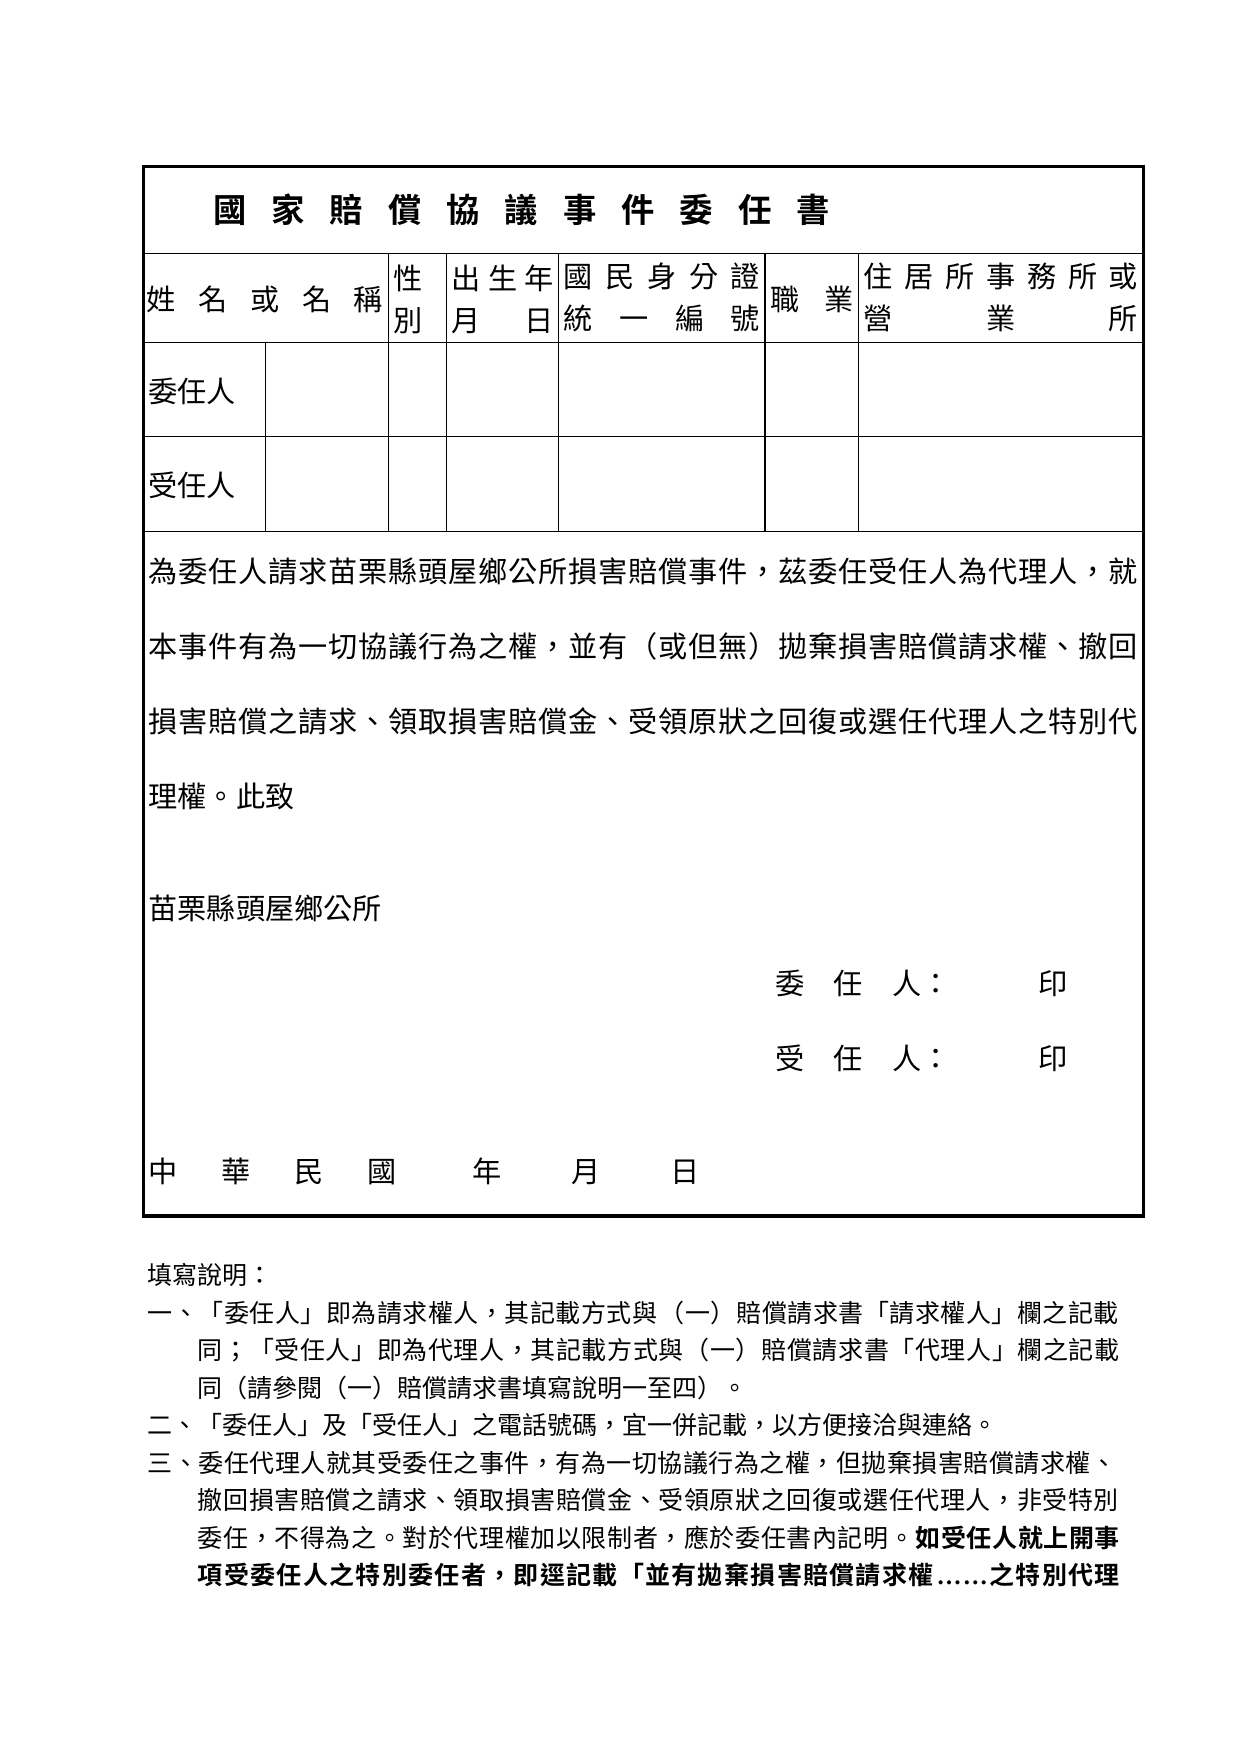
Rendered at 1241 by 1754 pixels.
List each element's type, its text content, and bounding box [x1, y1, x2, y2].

text 填寫說明： [148, 1255, 1120, 1292]
table_cell [766, 343, 858, 436]
table_cell [447, 343, 558, 436]
table_cell [559, 343, 764, 436]
table_cell [559, 437, 764, 531]
table_cell 委任人 [145, 343, 265, 436]
table_cell [766, 437, 858, 531]
text 二、「委任人」及「受任人」之電話號碼，宜一併記載，以方便接洽與連絡。 [148, 1405, 1120, 1442]
table_cell [266, 343, 388, 436]
table_cell 出生年月日 [447, 254, 558, 342]
table_cell [447, 437, 558, 531]
table_cell 為委任人請求苗栗縣頭屋鄉公所損害賠償事件，茲委任受任人為代理人，就本事件有為一切協議行為之權，並有（或但無）拋棄損害賠償請求權、撤回損害賠償之請求、領取損害賠償金、受領原狀之回復或選任代理人之特別代理權。此致 苗栗縣頭屋鄉公所 委 任 人： 印 受 任 人： 印 中 華 民 國 年 月 日 [145, 532, 1142, 1214]
table_cell 住 居 所 事 務 所 或 營 業 所 或營業所 [859, 254, 1142, 342]
table_cell [859, 343, 1142, 436]
text 三、委任代理人就其受委任之事件，有為一切協議行為之權，但拋棄損害賠償請求權、撤回損害賠償之請求、領取損害賠償金、受領原狀之回復或選任代理人，非受特別委任，不得為之。對於代理權加以限制者，應於委任書內記明。如受任人就上開事項受委任人之特別委任者，即逕記載「並有拋棄損害賠償請求權……之特別代理 [148, 1442, 1120, 1592]
table_cell 職業 [766, 254, 858, 342]
table_cell [266, 437, 388, 531]
table_cell [859, 437, 1142, 531]
table_cell 受任人 [145, 437, 265, 531]
table_cell 姓 名 或 名 稱 [145, 254, 388, 342]
table_header 國 家 賠 償 協 議 事 件 委 任 書 [145, 168, 1142, 253]
text 一、「委任人」即為請求權人，其記載方式與（一）賠償請求書「請求權人」欄之記載同；「受任人」即為代理人，其記載方式與（一）賠償請求書「代理人」欄之記載同（請參閱（一）賠償請求書填寫說明一至四）。 [148, 1292, 1120, 1405]
table_cell 性別 [389, 254, 446, 342]
table_cell 國民身分證 統一編號 統 一 編 號 一 編 號 一編號 [559, 254, 764, 342]
table_cell [389, 437, 446, 531]
table_cell [389, 343, 446, 436]
